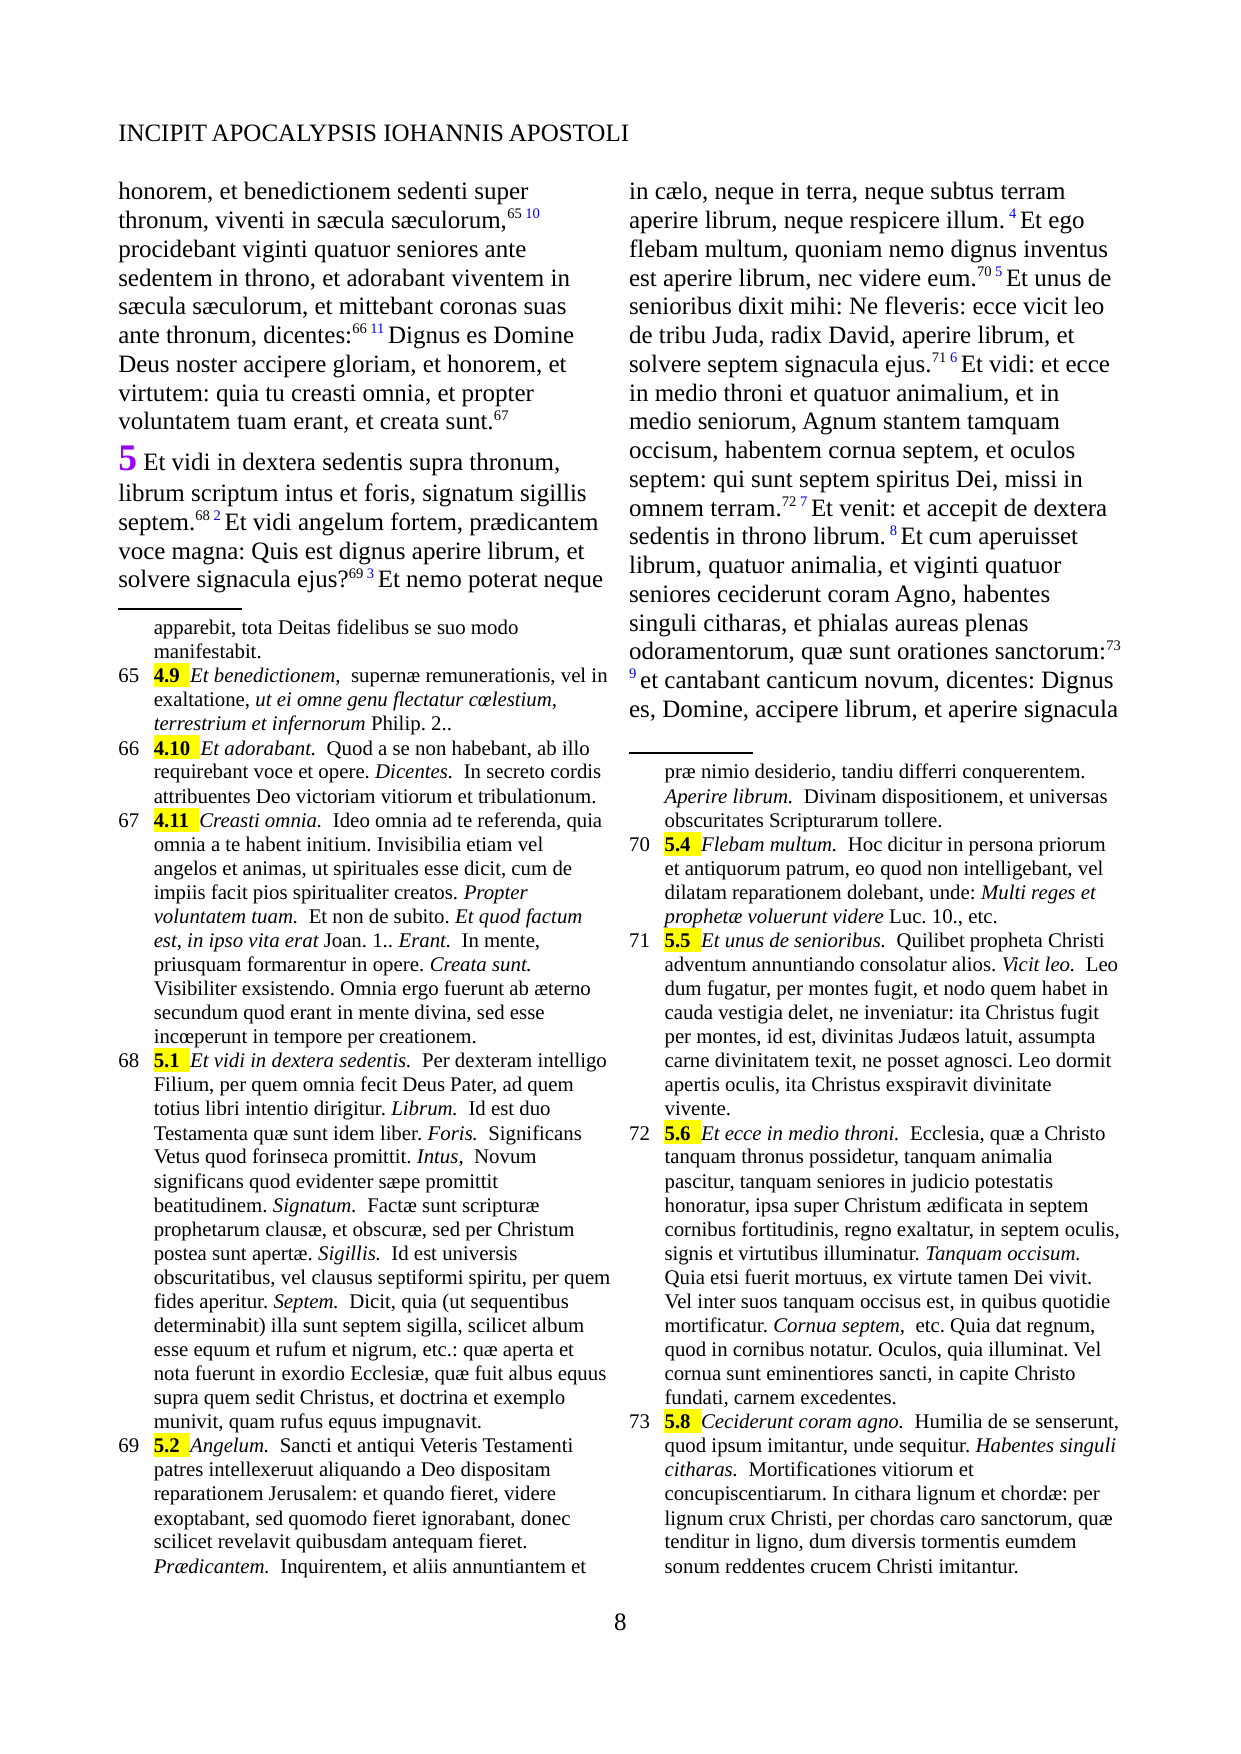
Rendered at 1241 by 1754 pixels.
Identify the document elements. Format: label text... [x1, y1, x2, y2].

text præ nimio desiderio, tandiu differri conquerentem. Aperire librum. Divinam dispositionem, et universas obscuritates Scripturarum tollere. [629, 759, 1122, 832]
text 5.4 Flebam multum. Hoc dicitur in persona priorum et antiquorum patrum, eo quod non intelligebant, vel dilatam reparationem dolebant, unde: Multi reges et prophetæ voluerunt videre Luc. 10., etc. [629, 832, 1122, 928]
text 5.5 Et unus de senioribus. Quilibet propheta Christi adventum annuntiando consolatur alios. Vicit leo. Leo dum fugatur, per montes fugit, et nodo quem habet in cauda vestigia delet, ne inveniatur: ita Christus fugit per montes, id est, divinitas Judæos latuit, assumpta carne divinitatem texit, ne posset agnosci. Leo dormit apertis oculis, ita Christus exspiravit divinitate vivente. [629, 928, 1122, 1120]
text in cælo, neque in terra, neque subtus terram aperire librum, neque respicere illum. 4 Et ego flebam multum, quoniam nemo dignus inventus est aperire librum, nec videre eum. 5 Et unus de senioribus dixit mihi: Ne fleveris: ecce vicit leo de tribu Juda, radix David, aperire librum, et solvere septem signacula ejus. 6 Et vidi: et ecce in medio throni et quatuor animalium, et in medio seniorum, Agnum stantem tamquam occisum, habentem cornua septem, et oculos septem: qui sunt septem spiritus Dei, missi in omnem terram. 7 Et venit: et accepit de dextera sedentis in throno librum. 8 Et cum aperuisset librum, quatuor animalia, et viginti quatuor seniores ceciderunt coram Agno, habentes singuli citharas, et phialas aureas plenas odoramentorum, quæ sunt orationes sanctorum: 9 et cantabant canticum novum, dicentes: Dignus es, Domine, accipere librum, et aperire signacula [629, 176, 1122, 723]
text 4 Post hæc vidi: et ecce ostium apertum in cælo, et vox prima, quam audivi tamquam tubæ loquentis mecum, dicens: Ascende huc, et ostendam tibi quæ oportet fieri post hæc. 2 Et statim fui in spiritu: et ecce sedes posita erat in cælo, et supra sedem sedens. 3 Et qui sedebat similis erat aspectui lapidis jaspidis, et sardinis: et iris erat in circuitu sedis similis visioni smaragdinæ. 4 Et in circuitu sedis sedilia viginti quatuor: et super thronos viginti quatuor seniores sedentes, circumamicti vestimentis albis, et in capitibus eorum coronæ aureæ. 5 Et de throno procedebant fulgura, et voces, et tonitrua: et septem lampades ardentes ante thronum, qui sunt septem spiritus Dei. 6 Et in conspectu sedis tamquam mare vitreum simile crystallo: et in medio sedis, et in circuitu sedis quatuor animalia plena oculis ante et retro. 7 Et animal primum simile leoni, et secundum animal simile vitulo, et tertium animal habens faciem quasi hominis, et quartum animal simile aquilæ volanti. 8 Et quatuor animalia, singula eorum habebant alas senas: et in circuitu, et intus plena sunt oculis: et requiem non habebant die ac nocte, dicentia: Sanctus, Sanctus, Sanctus Dominus Deus omnipotens, qui erat, et qui est, et qui venturus est. 9 Et cum darent illa animalia gloriam, et honorem, et benedictionem sedenti super thronum, viventi in sæcula sæculorum, 10 procidebant viginti quatuor seniores ante sedentem in throno, et adorabant viventem in sæcula sæculorum, et mittebant coronas suas ante thronum, dicentes: 11 Dignus es Domine Deus noster accipere gloriam, et honorem, et virtutem: quia tu creasti omnia, et propter voluntatem tuam erant, et creata sunt. [118, 176, 611, 435]
text 4.11 Creasti omnia. Ideo omnia ad te referenda, quia omnia a te habent initium. Invisibilia etiam vel angelos et animas, ut spirituales esse dicit, cum de impiis facit pios spiritualiter creatos. Propter voluntatem tuam. Et non de subito. Et quod factum est, in ipso vita erat Joan. 1.. Erant. In mente, priusquam formarentur in opere. Creata sunt. Visibiliter exsistendo. Omnia ergo fuerunt ab æterno secundum quod erant in mente divina, sed esse incœperunt in tempore per creationem. [118, 808, 611, 1048]
text 4.10 Et adorabant. Quod a se non habebant, ab illo requirebant voce et opere. Dicentes. In secreto cordis attribuentes Deo victoriam vitiorum et tribulationum. [118, 735, 611, 808]
text 5 Et vidi in dextera sedentis supra thronum, librum scriptum intus et foris, signatum sigillis septem. 2 Et vidi angelum fortem, prædicantem voce magna: Quis est dignus aperire librum, et solvere signacula ejus? 3 Et nemo poterat neque [118, 435, 611, 593]
text apparebit, tota Deitas fidelibus se suo modo manifestabit. [118, 615, 611, 663]
text 5.8 Ceciderunt coram agno. Humilia de se senserunt, quod ipsum imitantur, unde sequitur. Habentes singuli citharas. Mortificationes vitiorum et concupiscentiarum. In cithara lignum et chordæ: per lignum crux Christi, per chordas caro sanctorum, quæ tenditur in ligno, dum diversis tormentis eumdem sonum reddentes crucem Christi imitantur. [629, 1409, 1122, 1578]
text 5.6 Et ecce in medio throni. Ecclesia, quæ a Christo tanquam thronus possidetur, tanquam animalia pascitur, tanquam seniores in judicio potestatis honoratur, ipsa super Christum ædificata in septem cornibus fortitudinis, regno exaltatur, in septem oculis, signis et virtutibus illuminatur. Tanquam occisum. Quia etsi fuerit mortuus, ex virtute tamen Dei vivit. Vel inter suos tanquam occisus est, in quibus quotidie mortificatur. Cornua septem, etc. Quia dat regnum, quod in cornibus notatur. Oculos, quia illuminat. Vel cornua sunt eminentiores sancti, in capite Christo fundati, carnem excedentes. [629, 1120, 1122, 1409]
text 5.2 Angelum. Sancti et antiqui Veteris Testamenti patres intellexeruut aliquando a Deo dispositam reparationem Jerusalem: et quando fieret, videre exoptabant, sed quomodo fieret ignorabant, donec scilicet revelavit quibusdam antequam fieret. Prædicantem. Inquirentem, et aliis annuntiantem et [118, 1433, 611, 1578]
text 5.1 Et vidi in dextera sedentis. Per dexteram intelligo Filium, per quem omnia fecit Deus Pater, ad quem totius libri intentio dirigitur. Librum. Id est duo Testamenta quæ sunt idem liber. Foris. Significans Vetus quod forinseca promittit. Intus, Novum significans quod evidenter sæpe promittit beatitudinem. Signatum. Factæ sunt scripturæ prophetarum clausæ, et obscuræ, sed per Christum postea sunt apertæ. Sigillis. Id est universis obscuritatibus, vel clausus septiformi spiritu, per quem fides aperitur. Septem. Dicit, quia (ut sequentibus determinabit) illa sunt septem sigilla, scilicet album esse equum et rufum et nigrum, etc.: quæ aperta et nota fuerunt in exordio Ecclesiæ, quæ fuit albus equus supra quem sedit Christus, et doctrina et exemplo munivit, quam rufus equus impugnavit. [118, 1048, 611, 1433]
text 4.9 Et benedictionem, supernæ remunerationis, vel in exaltatione, ut ei omne genu flectatur cœlestium, terrestrium et infernorum Philip. 2.. [118, 663, 611, 735]
